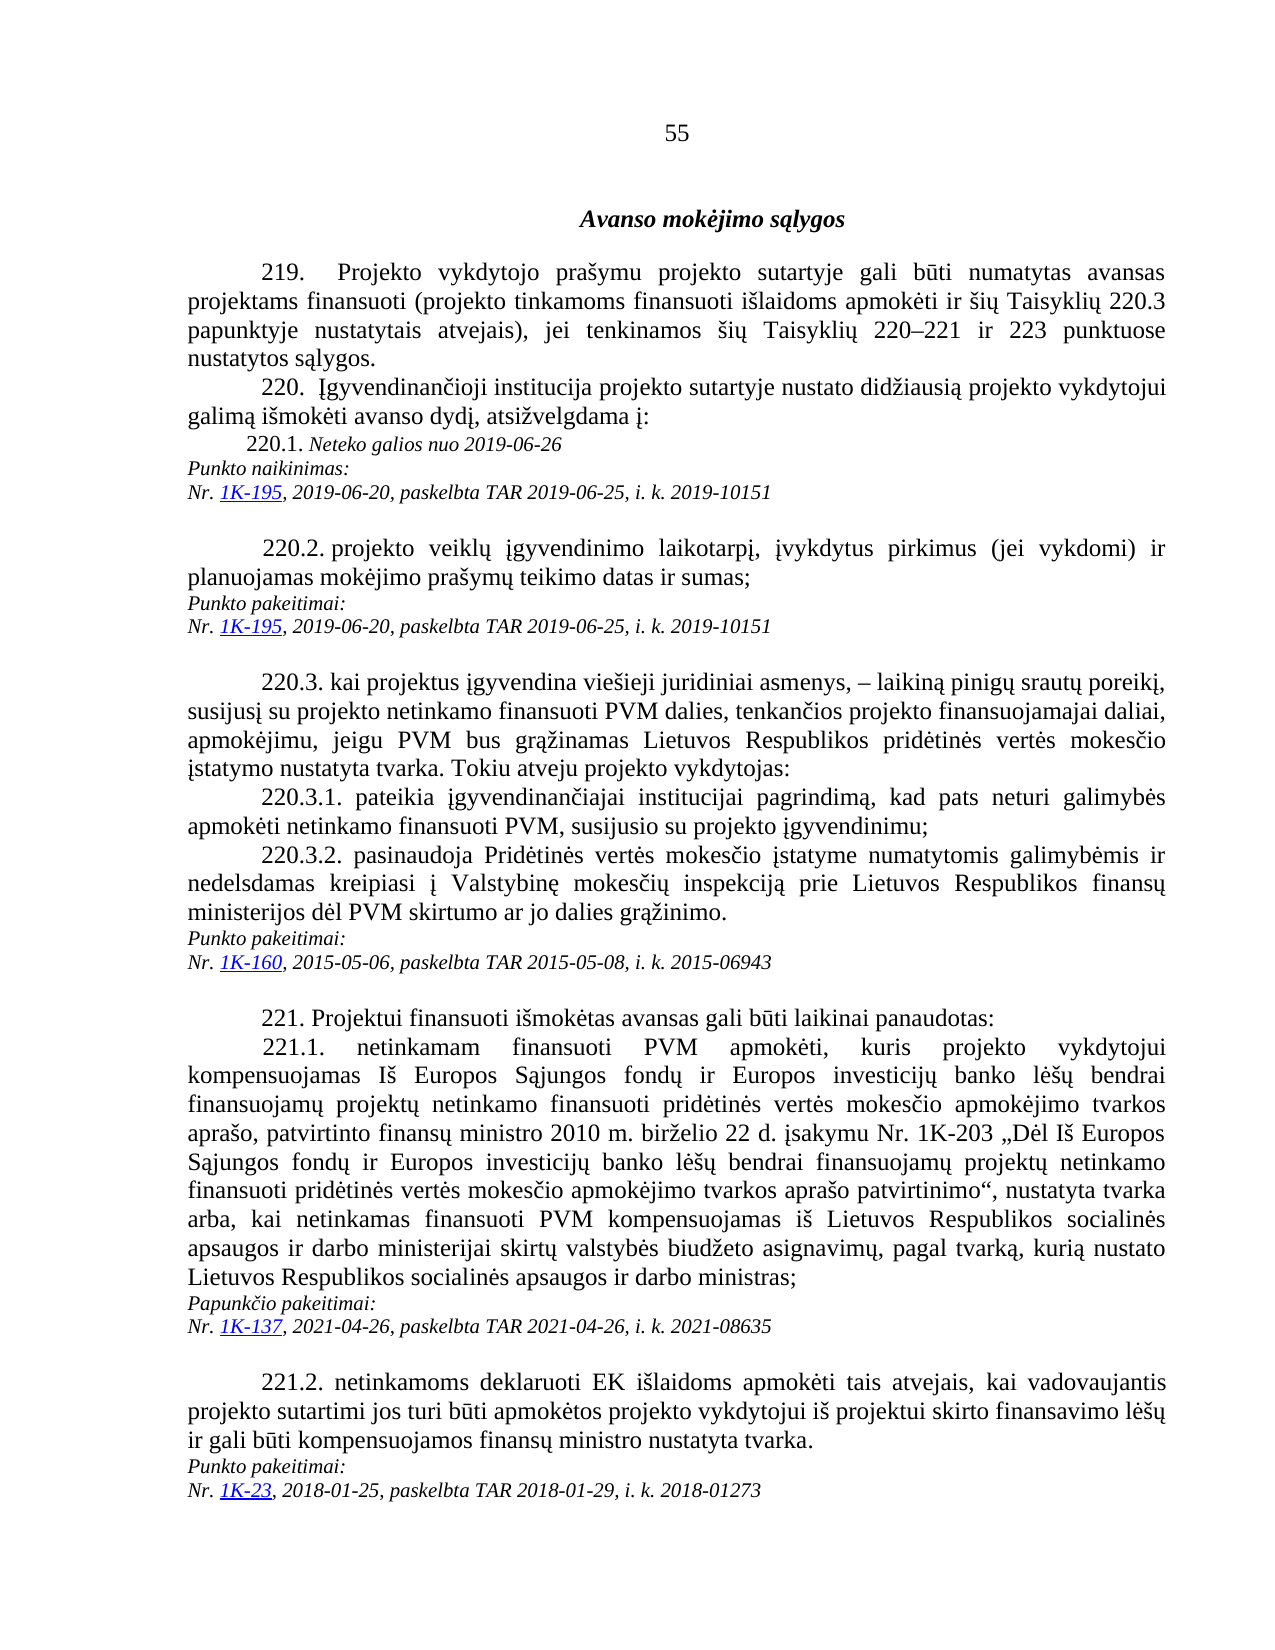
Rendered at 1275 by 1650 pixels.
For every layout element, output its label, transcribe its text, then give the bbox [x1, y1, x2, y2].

text 220.1. Neteko galios nuo 2019-06-26 [187, 430, 1167, 456]
text Nr. 1K-137, 2021-04-26, paskelbta TAR 2021-04-26, i. k. 2021-08635 [187, 1314, 1167, 1338]
text 220. Įgyvendinančioji institucija projekto sutartyje nustato didžiausią projekto vykdytojui galimą išmokėti avanso dydį, atsižvelgdama į: [187, 372, 1167, 430]
text 221.1. netinkamam finansuoti PVM apmokėti, kuris projekto vykdytojui kompensuojamas Iš Europos Sąjungos fondų ir Europos investicijų banko lėšų bendrai finansuojamų projektų netinkamo finansuoti pridėtinės vertės mokesčio apmokėjimo tvarkos aprašo, patvirtinto finansų ministro 2010 m. birželio 22 d. įsakymu Nr. 1K-203 „Dėl Iš Europos Sąjungos fondų ir Europos investicijų banko lėšų bendrai finansuojamų projektų netinkamo finansuoti pridėtinės vertės mokesčio apmokėjimo tvarkos aprašo patvirtinimo“, nustatyta tvarka arba, kai netinkamas finansuoti PVM kompensuojamas iš Lietuvos Respublikos socialinės apsaugos ir darbo ministerijai skirtų valstybės biudžeto asignavimų, pagal tvarką, kurią nustato Lietuvos Respublikos socialinės apsaugos ir darbo ministras; [187, 1032, 1167, 1290]
text 220.3. kai projektus įgyvendina viešieji juridiniai asmenys, – laikiną pinigų srautų poreikį, susijusį su projekto netinkamo finansuoti PVM dalies, tenkančios projekto finansuojamajai daliai, apmokėjimu, jeigu PVM bus grąžinamas Lietuvos Respublikos pridėtinės vertės mokesčio įstatymo nustatyta tvarka. Tokiu atveju projekto vykdytojas: [187, 667, 1167, 782]
text Nr. 1K-23, 2018-01-25, paskelbta TAR 2018-01-29, i. k. 2018-01273 [187, 1478, 1167, 1502]
text 221.2. netinkamoms deklaruoti EK išlaidoms apmokėti tais atvejais, kai vadovaujantis projekto sutartimi jos turi būti apmokėtos projekto vykdytojui iš projektui skirto finansavimo lėšų ir gali būti kompensuojamos finansų ministro nustatyta tvarka. [187, 1367, 1167, 1453]
text Punkto pakeitimai: [187, 590, 1167, 614]
text 220.3.1. pateikia įgyvendinančiajai institucijai pagrindimą, kad pats neturi galimybės apmokėti netinkamo finansuoti PVM, susijusio su projekto įgyvendinimu; [187, 782, 1167, 840]
text Punkto pakeitimai: [187, 1453, 1167, 1478]
text Nr. 1K-195, 2019-06-20, paskelbta TAR 2019-06-25, i. k. 2019-10151 [187, 614, 1167, 638]
text 219. Projekto vykdytojo prašymu projekto sutartyje gali būti numatytas avansas projektams finansuoti (projekto tinkamoms finansuoti išlaidoms apmokėti ir šių Taisyklių 220.3 papunktyje nustatytais atvejais), jei tenkinamos šių Taisyklių 220–221 ir 223 punktuose nustatytos sąlygos. [187, 257, 1167, 372]
text Punkto pakeitimai: [187, 926, 1167, 950]
text Punkto naikinimas: [187, 456, 1167, 480]
text Nr. 1K-160, 2015-05-06, paskelbta TAR 2015-05-08, i. k. 2015-06943 [187, 950, 1167, 974]
text 220.2. projekto veiklų įgyvendinimo laikotarpį, įvykdytus pirkimus (jei vykdomi) ir planuojamas mokėjimo prašymų teikimo datas ir sumas; [187, 533, 1167, 590]
subtitle Avanso mokėjimo sąlygos [261, 204, 1167, 233]
text 220.3.2. pasinaudoja Pridėtinės vertės mokesčio įstatyme numatytomis galimybėmis ir nedelsdamas kreipiasi į Valstybinę mokesčių inspekciją prie Lietuvos Respublikos finansų ministerijos dėl PVM skirtumo ar jo dalies grąžinimo. [187, 840, 1167, 926]
text Nr. 1K-195, 2019-06-20, paskelbta TAR 2019-06-25, i. k. 2019-10151 [187, 480, 1167, 504]
text 221. Projektui finansuoti išmokėtas avansas gali būti laikinai panaudotas: [187, 1003, 1167, 1032]
text Papunkčio pakeitimai: [187, 1290, 1167, 1314]
